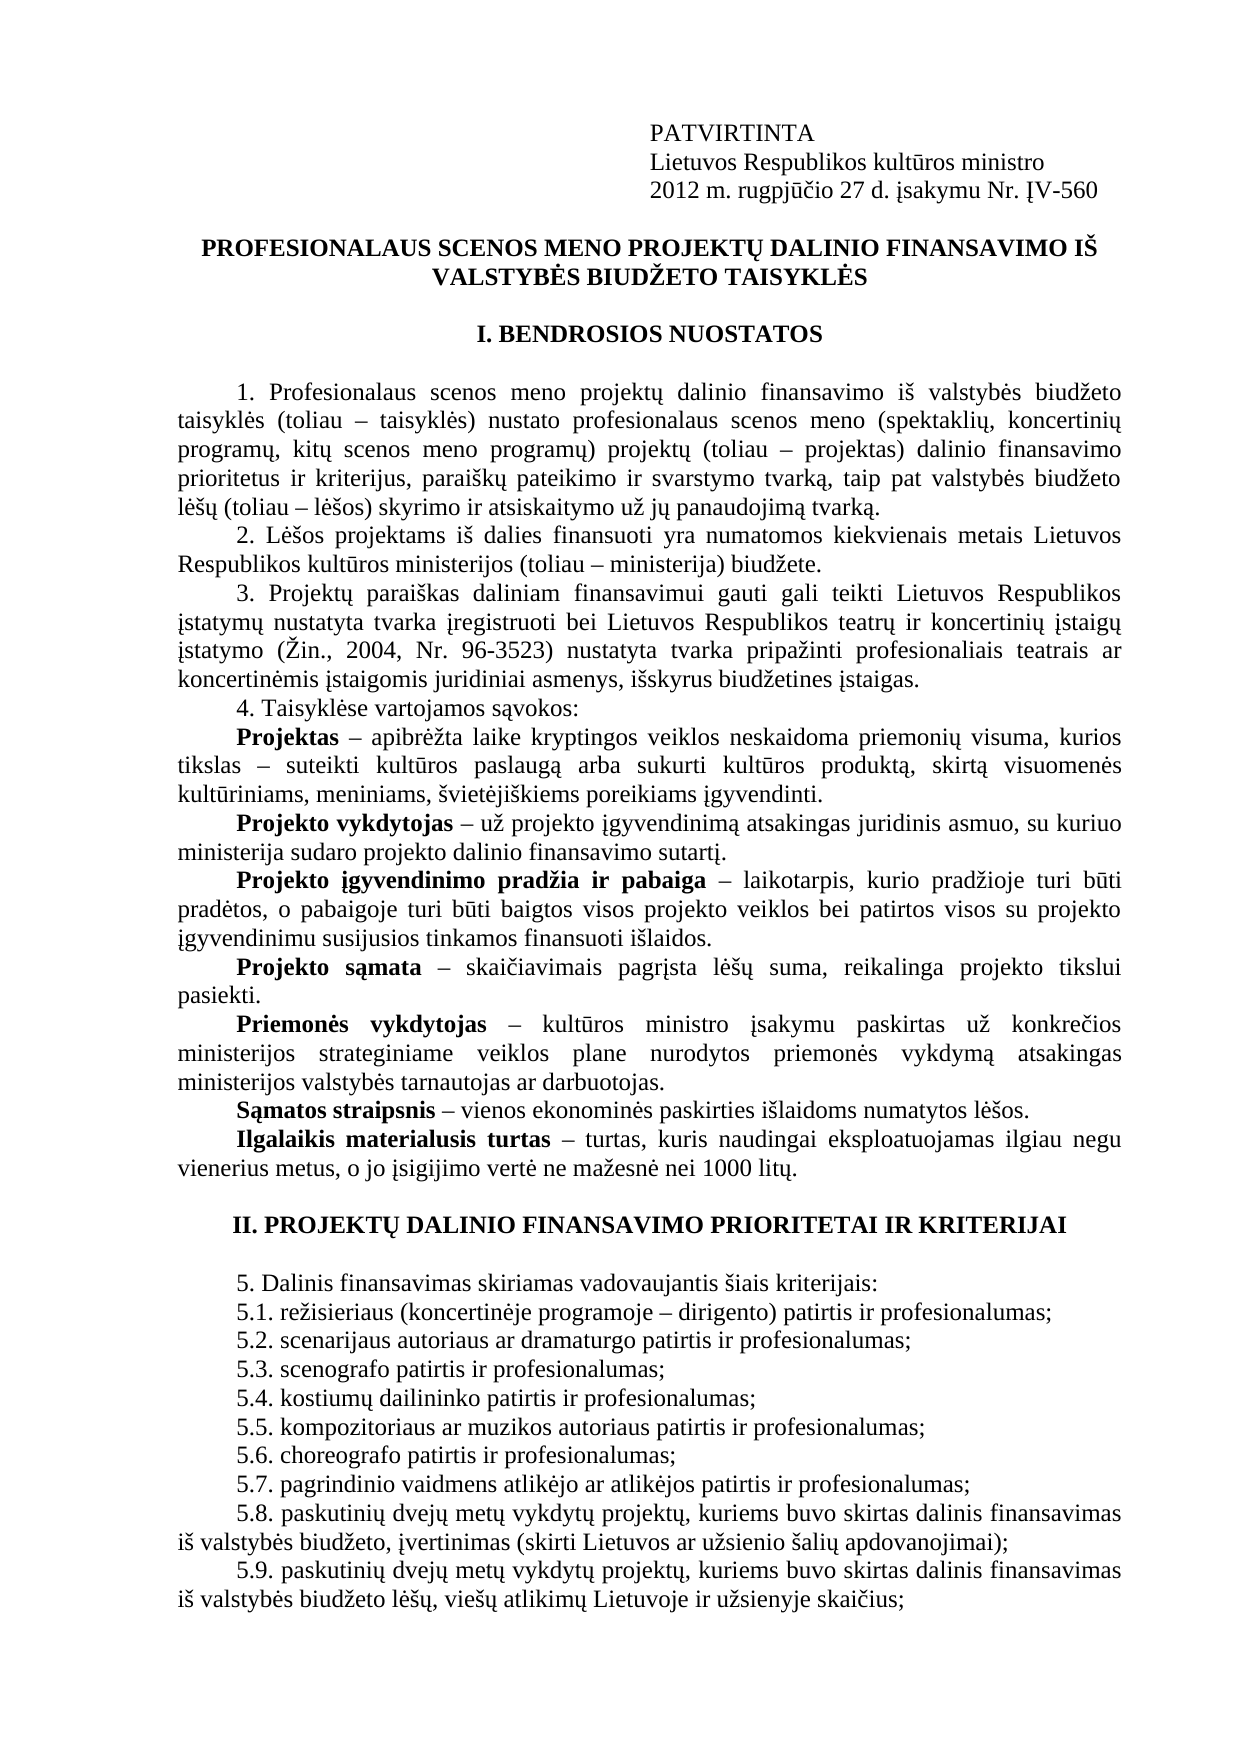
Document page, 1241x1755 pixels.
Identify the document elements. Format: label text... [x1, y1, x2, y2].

text Sąmatos straipsnis – vienos ekonominės paskirties išlaidoms numatytos lėšos. [177, 1096, 1122, 1124]
text 5.5. kompozitoriaus ar muzikos autoriaus patirtis ir profesionalumas; [177, 1412, 1122, 1441]
text Projekto įgyvendinimo pradžia ir pabaiga – laikotarpis, kurio pradžioje turi būti pradėtos, o pabaigoje turi būti baigtos visos projekto veiklos bei patirtos visos su projekto įgyvendinimu susijusios tinkamos finansuoti išlaidos. [177, 866, 1122, 952]
text 5. Dalinis finansavimas skiriamas vadovaujantis šiais kriterijais: [177, 1268, 1122, 1297]
text 5.1. režisieriaus (koncertinėje programoje – dirigento) patirtis ir profesionalumas; [177, 1297, 1122, 1326]
text 1. Profesionalaus scenos meno projektų dalinio finansavimo iš valstybės biudžeto taisyklės (toliau – taisyklės) nustato profesionalaus scenos meno (spektaklių, koncertinių programų, kitų scenos meno programų) projektų (toliau – projektas) dalinio finansavimo prioritetus ir kriterijus, paraiškų pateikimo ir svarstymo tvarką, taip pat valstybės biudžeto lėšų (toliau – lėšos) skyrimo ir atsiskaitymo už jų panaudojimą tvarką. [177, 377, 1122, 521]
text 2. Lėšos projektams iš dalies finansuoti yra numatomos kiekvienais metais Lietuvos Respublikos kultūros ministerijos (toliau – ministerija) biudžete. [177, 521, 1122, 578]
text 5.7. pagrindinio vaidmens atlikėjo ar atlikėjos patirtis ir profesionalumas; [177, 1469, 1122, 1498]
text 5.3. scenografo patirtis ir profesionalumas; [177, 1354, 1122, 1383]
text 4. Taisyklėse vartojamos sąvokos: [177, 693, 1122, 722]
text 5.4. kostiumų dailininko patirtis ir profesionalumas; [177, 1383, 1122, 1412]
text Projektas – apibrėžta laike kryptingos veiklos neskaidoma priemonių visuma, kurios tikslas – suteikti kultūros paslaugą arba sukurti kultūros produktą, skirtą visuomenės kultūriniams, meniniams, švietėjiškiems poreikiams įgyvendinti. [177, 722, 1122, 808]
text II. PROJEKTŲ DALINIO FINANSAVIMO PRIORITETAI IR KRITERIJAI [177, 1211, 1122, 1239]
text Projekto vykdytojas – už projekto įgyvendinimą atsakingas juridinis asmuo, su kuriuo ministerija sudaro projekto dalinio finansavimo sutartį. [177, 808, 1122, 866]
text 5.2. scenarijaus autoriaus ar dramaturgo patirtis ir profesionalumas; [177, 1326, 1122, 1354]
text Projekto sąmata – skaičiavimais pagrįsta lėšų suma, reikalinga projekto tikslui pasiekti. [177, 952, 1122, 1009]
text Ilgalaikis materialusis turtas – turtas, kuris naudingai eksploatuojamas ilgiau negu vienerius metus, o jo įsigijimo vertė ne mažesnė nei 1000 litų. [177, 1124, 1122, 1182]
text PATVIRTINTA [649, 118, 1122, 147]
text Priemonės vykdytojas – kultūros ministro įsakymu paskirtas už konkrečios ministerijos strateginiame veiklos plane nurodytos priemonės vykdymą atsakingas ministerijos valstybės tarnautojas ar darbuotojas. [177, 1009, 1122, 1096]
text 5.6. choreografo patirtis ir profesionalumas; [177, 1441, 1122, 1469]
text 2012 m. rugpjūčio 27 d. įsakymu Nr. ĮV-560 [649, 176, 1122, 204]
text 3. Projektų paraiškas daliniam finansavimui gauti gali teikti Lietuvos Respublikos įstatymų nustatyta tvarka įregistruoti bei Lietuvos Respublikos teatrų ir koncertinių įstaigų įstatymo (Žin., 2004, Nr. 96-3523) nustatyta tvarka pripažinti profesionaliais teatrais ar koncertinėmis įstaigomis juridiniai asmenys, išskyrus biudžetines įstaigas. [177, 578, 1122, 693]
text I. BENDROSIOS NUOSTATOS [177, 319, 1122, 348]
text Lietuvos Respublikos kultūros ministro [649, 147, 1122, 176]
text 5.8. paskutinių dvejų metų vykdytų projektų, kuriems buvo skirtas dalinis finansavimas iš valstybės biudžeto, įvertinimas (skirti Lietuvos ar užsienio šalių apdovanojimai); [177, 1498, 1122, 1556]
text 5.9. paskutinių dvejų metų vykdytų projektų, kuriems buvo skirtas dalinis finansavimas iš valstybės biudžeto lėšų, viešų atlikimų Lietuvoje ir užsienyje skaičius; [177, 1556, 1122, 1613]
text PROFESIONALAUS SCENOS MENO PROJEKTŲ DALINIO FINANSAVIMO IŠ VALSTYBĖS BIUDŽETO TAISYKLĖS [177, 233, 1122, 291]
